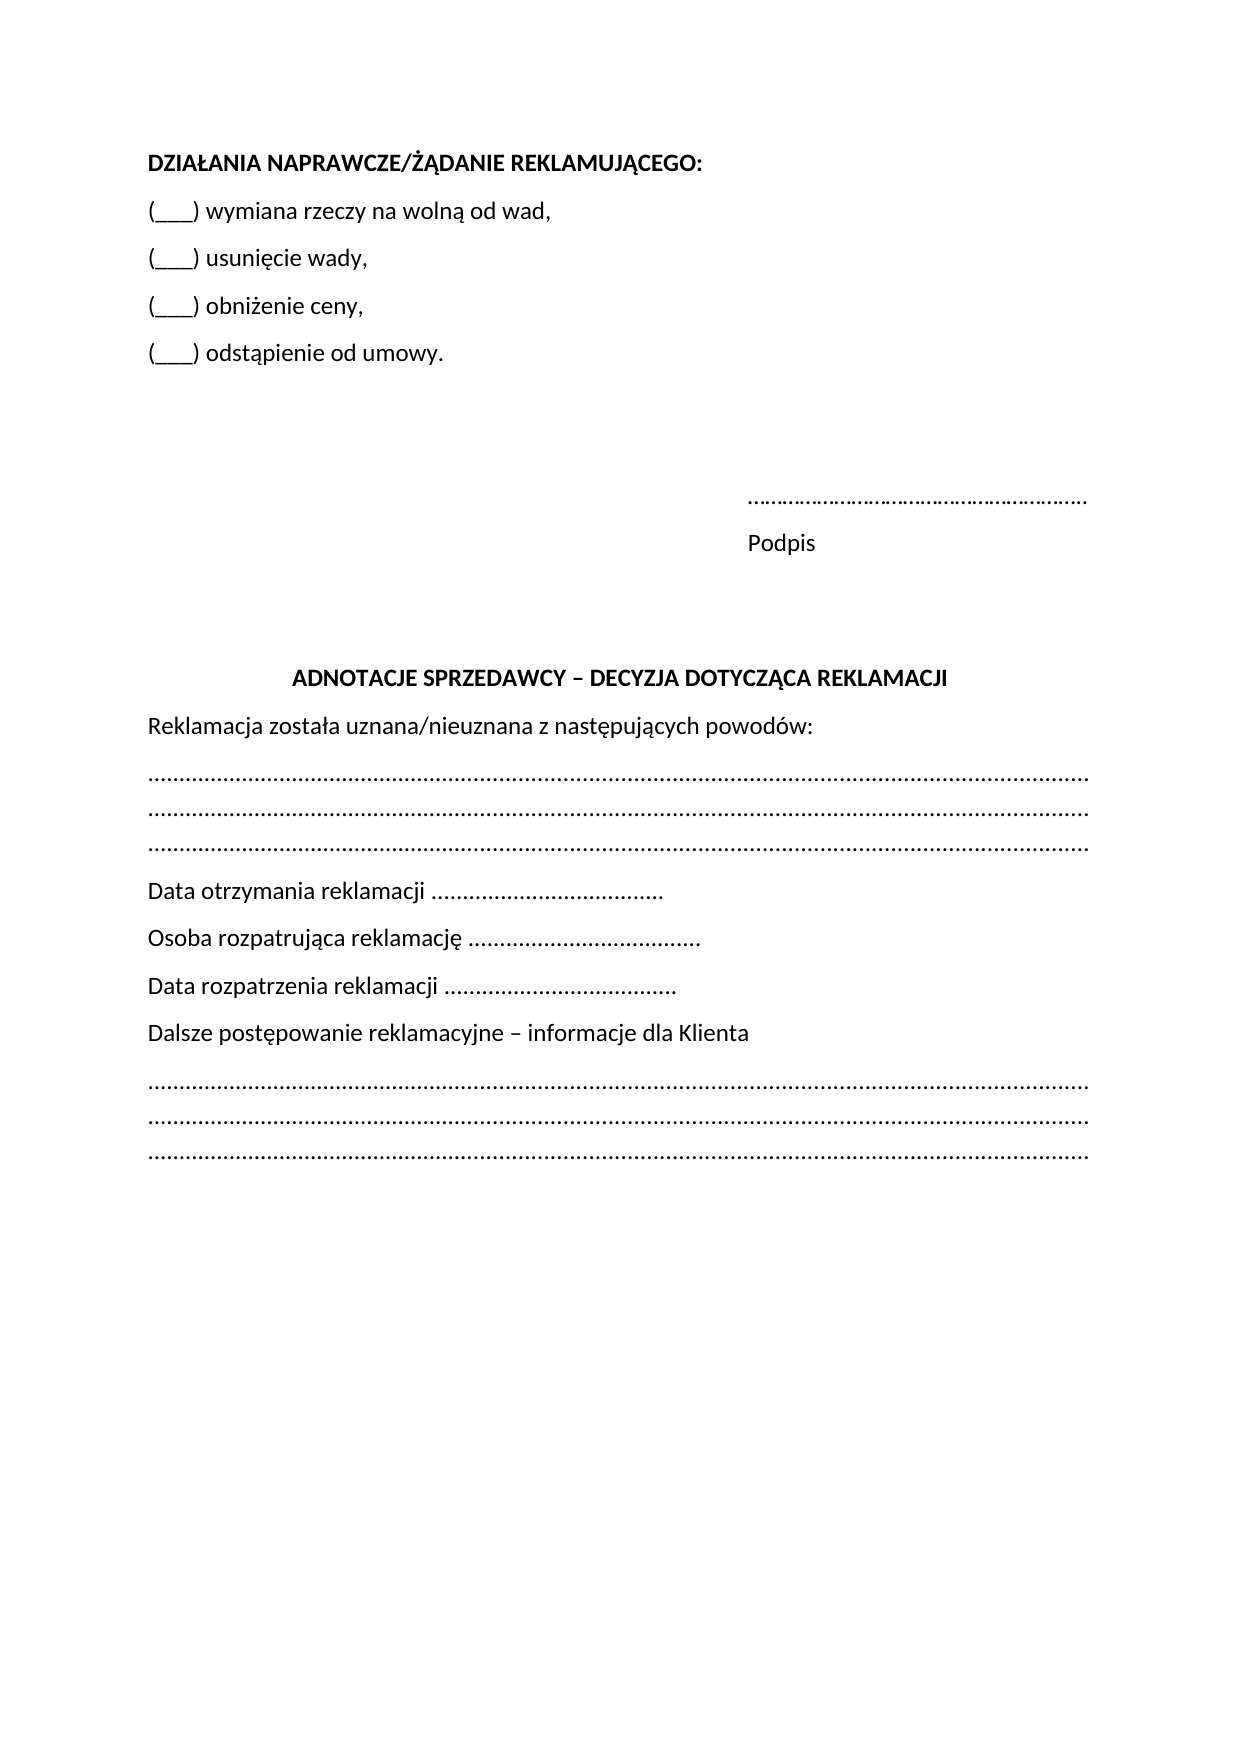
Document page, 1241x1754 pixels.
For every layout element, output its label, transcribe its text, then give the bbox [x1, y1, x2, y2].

text Data otrzymania reklamacji ..................................... [148, 875, 1093, 906]
text (___) obniżenie ceny, [148, 290, 1093, 321]
text ………………………………………………….. [748, 480, 1093, 511]
text Dalsze postępowanie reklamacyjne – informacje dla Klienta [148, 1018, 1093, 1048]
text DZIAŁANIA NAPRAWCZE/ŻĄDANIE REKLAMUJĄCEGO: [148, 148, 1093, 178]
text ADNOTACJE SPRZEDAWCY – DECYZJA DOTYCZĄCA REKLAMACJI [148, 663, 1093, 693]
text (___) usunięcie wady, [148, 243, 1093, 273]
text Data rozpatrzenia reklamacji ..................................... [148, 970, 1093, 1001]
text Podpis [748, 528, 1093, 558]
text (___) odstąpienie od umowy. [148, 338, 1093, 368]
text Reklamacja została uznana/nieuznana z następujących powodów: [148, 710, 1093, 741]
text Osoba rozpatrująca reklamację ..................................... [148, 923, 1093, 953]
text (___) wymiana rzeczy na wolną od wad, [148, 195, 1093, 226]
